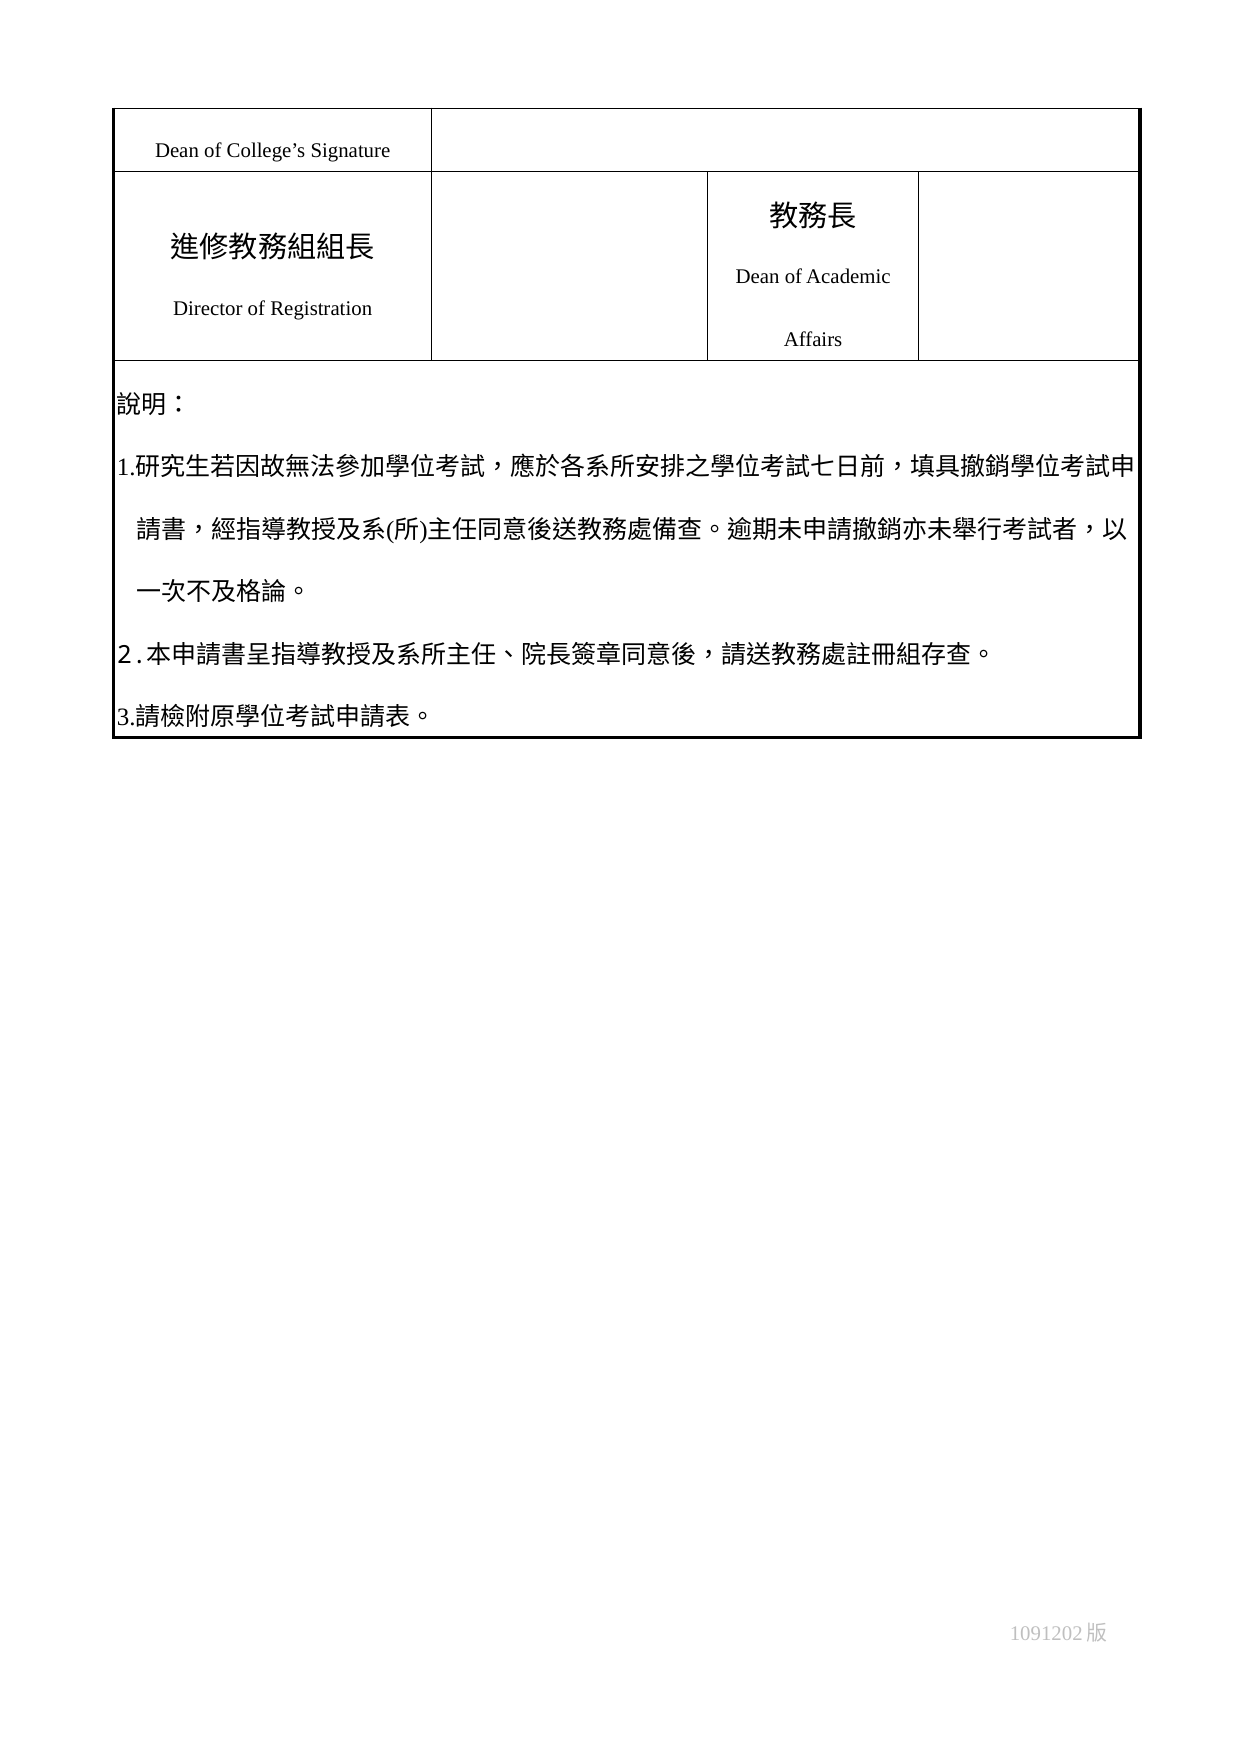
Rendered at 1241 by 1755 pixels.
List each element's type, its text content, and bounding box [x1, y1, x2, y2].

table_cell [432, 172, 707, 360]
table_cell 教務長 Dean of Academic Affairs [708, 172, 918, 360]
table_cell 進修教務組組長 Director of Registration [115, 172, 431, 360]
table_cell [919, 172, 1138, 360]
table_cell [432, 109, 1138, 171]
table_cell Dean of College’s Signature [115, 109, 431, 171]
table_cell 說明： 1.研究生若因故無法參加學位考試，應於各系所安排之學位考試七日前，填具撤銷學位考試申請書，經指導教授及系(所)主任同意後送教務處備查。逾期未申請撤銷亦未舉行考試者，以一次不及格論。 2.本申請書呈指導教授及系所主任、院長簽章同意後，請送教務處註冊組存查。 3.請檢附原學位考試申請表。 [115, 361, 1138, 736]
